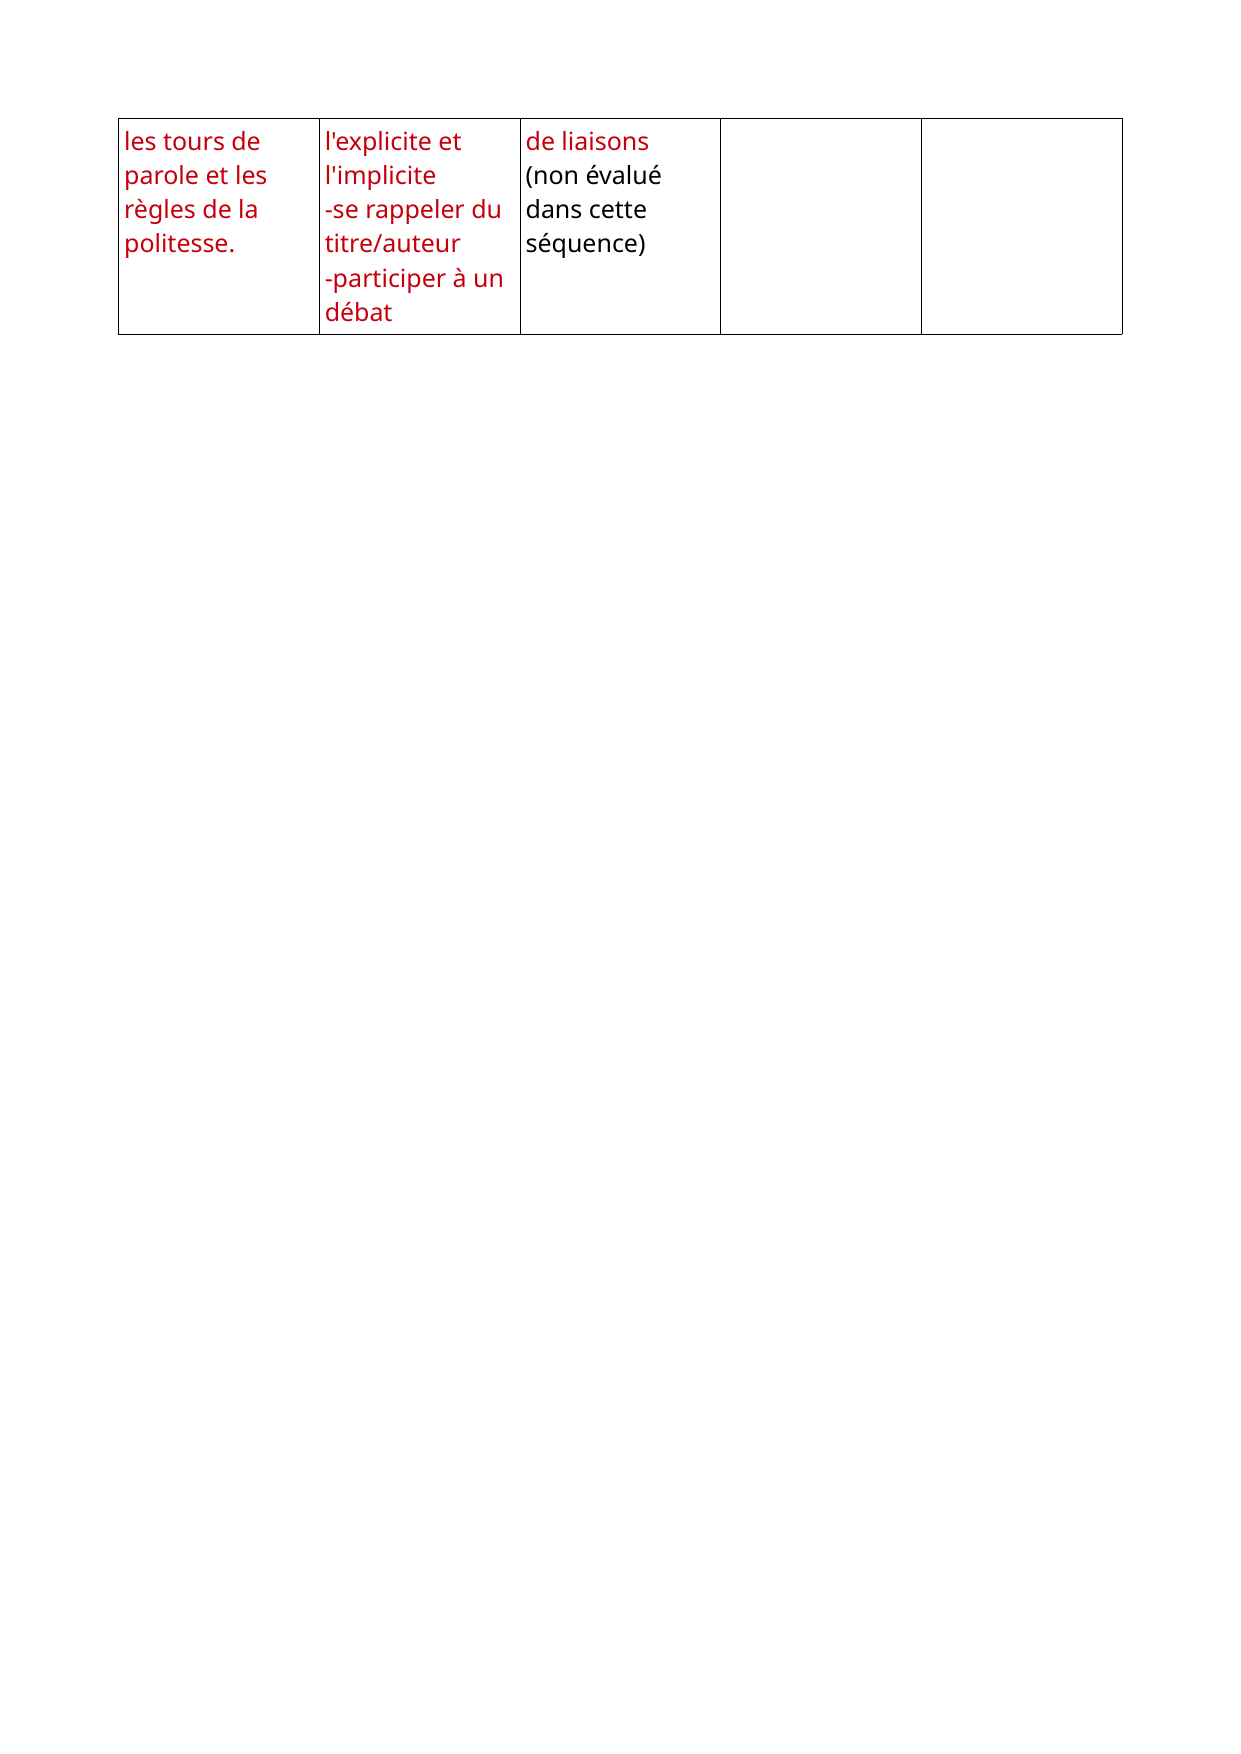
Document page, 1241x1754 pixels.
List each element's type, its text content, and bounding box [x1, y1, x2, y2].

table_cell les tours de parole et les règles de la politesse. [119, 119, 319, 334]
table_cell de liaisons (non évalué dans cette séquence) [521, 119, 720, 334]
table_cell l'explicite et l'implicite -se rappeler du titre/auteur -participer à un débat [320, 119, 520, 334]
table_cell [721, 119, 921, 334]
table_cell [922, 119, 1122, 334]
